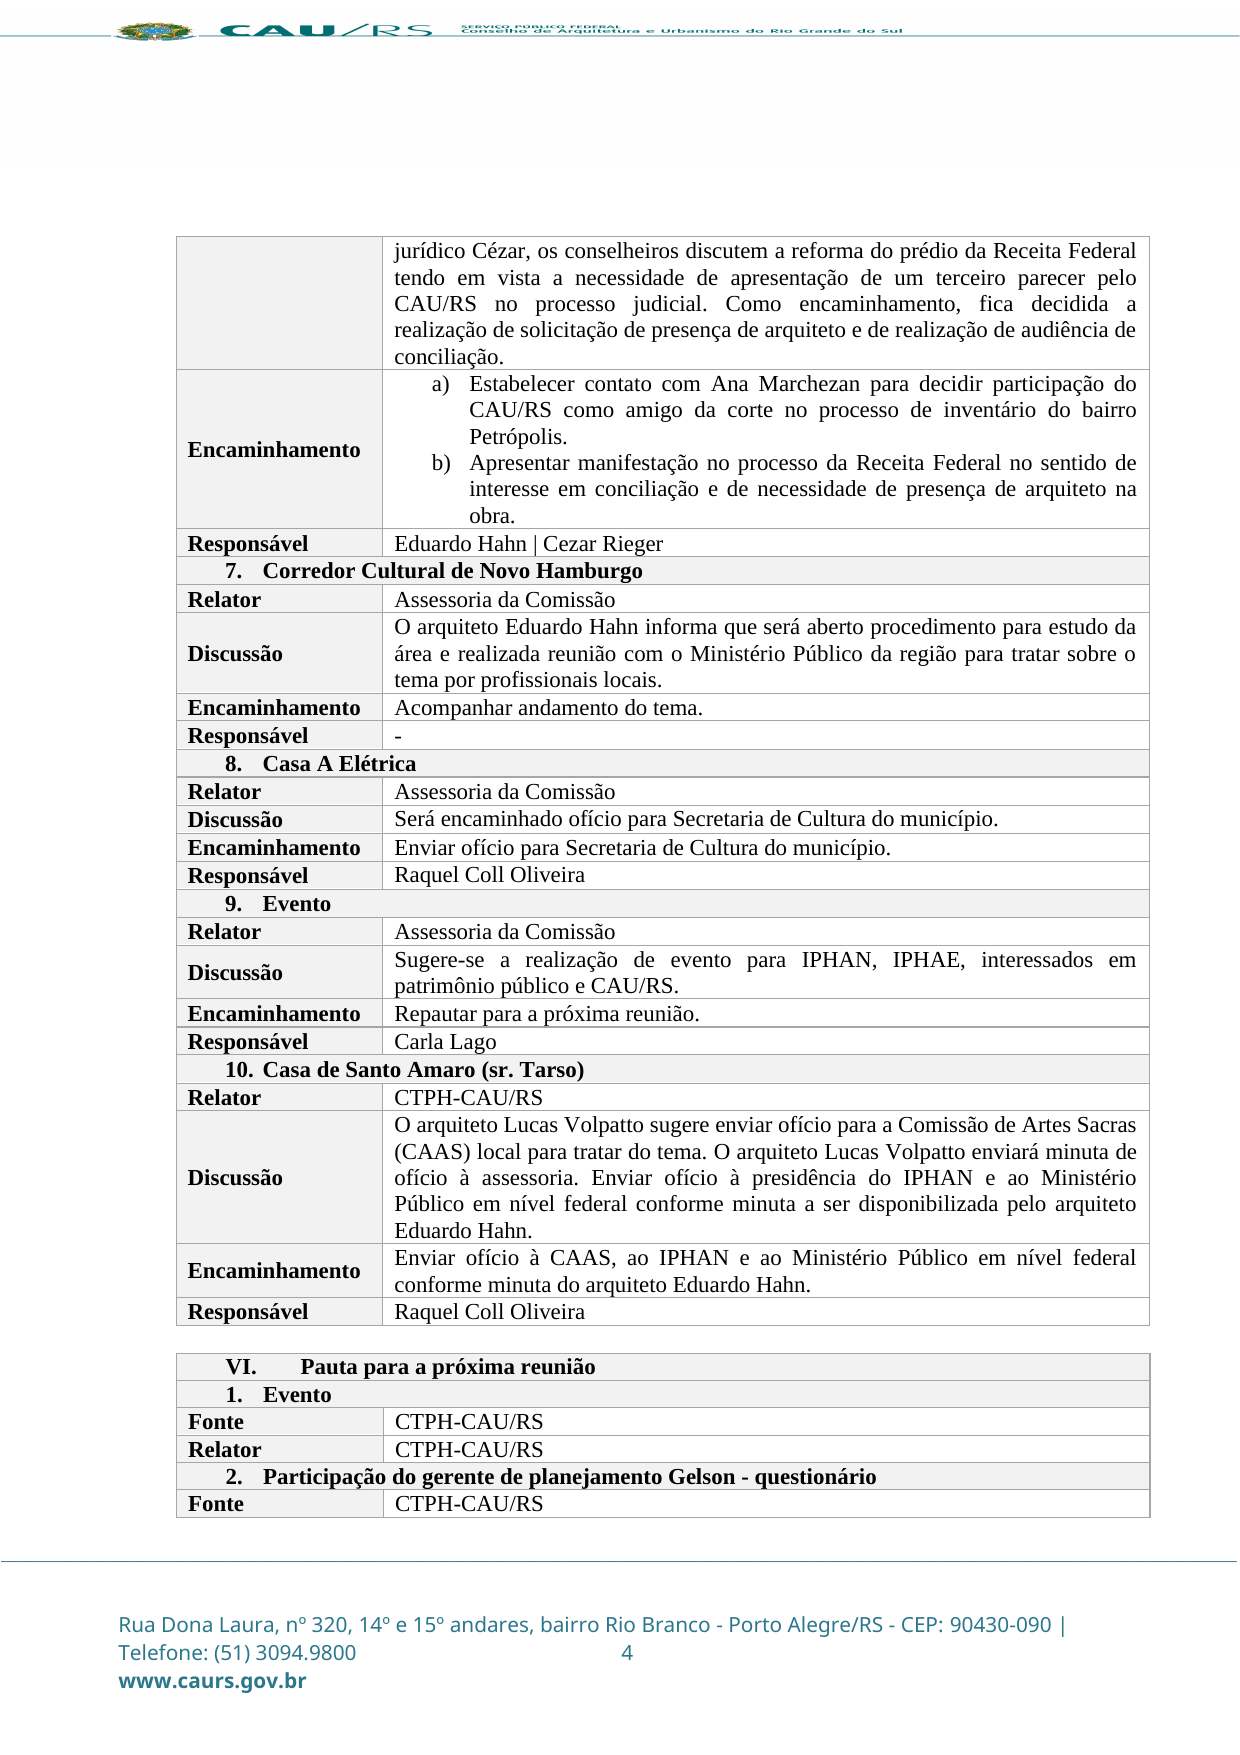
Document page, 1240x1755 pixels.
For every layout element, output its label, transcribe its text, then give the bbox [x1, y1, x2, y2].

table_cell Participação do gerente de planejamento Gelson - questionário [177, 1463, 1149, 1489]
table_cell Evento [177, 1381, 1149, 1407]
table_cell Responsável [177, 529, 382, 556]
table_cell - [383, 721, 1149, 748]
table_cell Fonte [177, 1490, 383, 1517]
table_cell O arquiteto Lucas Volpatto sugere enviar ofício para a Comissão de Artes Sacras (CAAS) local para tratar do tema. O arquiteto Lucas Volpatto enviará minuta de ofício à assessoria. Enviar ofício à presidência do IPHAN e ao Ministério Público em nível federal conforme minuta a ser disponibilizada pelo arquiteto Eduardo Hahn. [383, 1111, 1149, 1243]
table_cell Assessoria da Comissão [383, 918, 1149, 944]
table_cell Discussão [177, 613, 382, 692]
table_header Pauta para a próxima reunião [177, 1354, 1149, 1380]
table_cell Encaminhamento [177, 1244, 382, 1297]
table_cell Evento [177, 890, 1149, 917]
table_cell Casa de Santo Amaro (sr. Tarso) [177, 1055, 1149, 1082]
table_cell Relator [177, 918, 382, 944]
table_cell CTPH-CAU/RS [384, 1408, 1149, 1434]
table_cell Encaminhamento [177, 999, 382, 1026]
table_cell Carla Lago [383, 1028, 1149, 1054]
table_cell O arquiteto Eduardo Hahn informa que será aberto procedimento para estudo da área e realizada reunião com o Ministério Público da região para tratar sobre o tema por profissionais locais. [383, 613, 1149, 692]
table_cell CTPH-CAU/RS [383, 1084, 1149, 1110]
table_cell CTPH-CAU/RS [384, 1436, 1149, 1462]
table_cell Sugere-se a realização de evento para IPHAN, IPHAE, interessados em patrimônio público e CAU/RS. [383, 946, 1149, 998]
table_cell Assessoria da Comissão [383, 778, 1149, 804]
table_cell Fonte [177, 1408, 383, 1434]
table_cell Raquel Coll Oliveira [383, 1298, 1149, 1325]
table_cell Discussão [177, 806, 382, 832]
table_cell Responsável [177, 721, 382, 748]
table_cell Responsável [177, 1028, 382, 1054]
table_cell Discussão [177, 946, 382, 998]
table_cell Encaminhamento [177, 834, 382, 861]
table_cell Encaminhamento [177, 694, 382, 720]
table_cell Corredor Cultural de Novo Hamburgo [177, 557, 1149, 584]
table_cell Será encaminhado ofício para Secretaria de Cultura do município. [383, 806, 1149, 832]
table_cell Discussão [177, 1111, 382, 1243]
table_cell Responsável [177, 862, 382, 888]
table_cell Responsável [177, 1298, 382, 1325]
table_cell jurídico Cézar, os conselheiros discutem a reforma do prédio da Receita Federal tendo em vista a necessidade de apresentação de um terceiro parecer pelo CAU/RS no processo judicial. Como encaminhamento, fica decidida a realização de solicitação de presença de arquiteto e de realização de audiência de conciliação. [383, 237, 1149, 369]
table_cell Relator [177, 778, 382, 804]
table_cell Casa A Elétrica [177, 750, 1149, 776]
table_cell Enviar ofício para Secretaria de Cultura do município. [383, 834, 1149, 861]
table_cell Acompanhar andamento do tema. [383, 694, 1149, 720]
table_cell Raquel Coll Oliveira [383, 862, 1149, 888]
table_cell [177, 237, 382, 369]
table_cell Eduardo Hahn | Cezar Rieger [383, 529, 1149, 556]
table_cell Assessoria da Comissão [383, 585, 1149, 612]
table_cell Estabelecer contato com Ana Marchezan para decidir participação do CAU/RS como amigo da corte no processo de inventário do bairro Petrópolis. Apresentar manifestação no processo da Receita Federal no sentido de interesse em conciliação e de necessidade de presença de arquiteto na obra. [383, 370, 1149, 528]
table_cell Relator [177, 1436, 383, 1462]
table_cell Relator [177, 1084, 382, 1110]
table_cell CTPH-CAU/RS [384, 1490, 1149, 1517]
table_cell Enviar ofício à CAAS, ao IPHAN e ao Ministério Público em nível federal conforme minuta do arquiteto Eduardo Hahn. [383, 1244, 1149, 1297]
table_cell Repautar para a próxima reunião. [383, 999, 1149, 1026]
table_cell Relator [177, 585, 382, 612]
table_cell Encaminhamento [177, 370, 382, 528]
